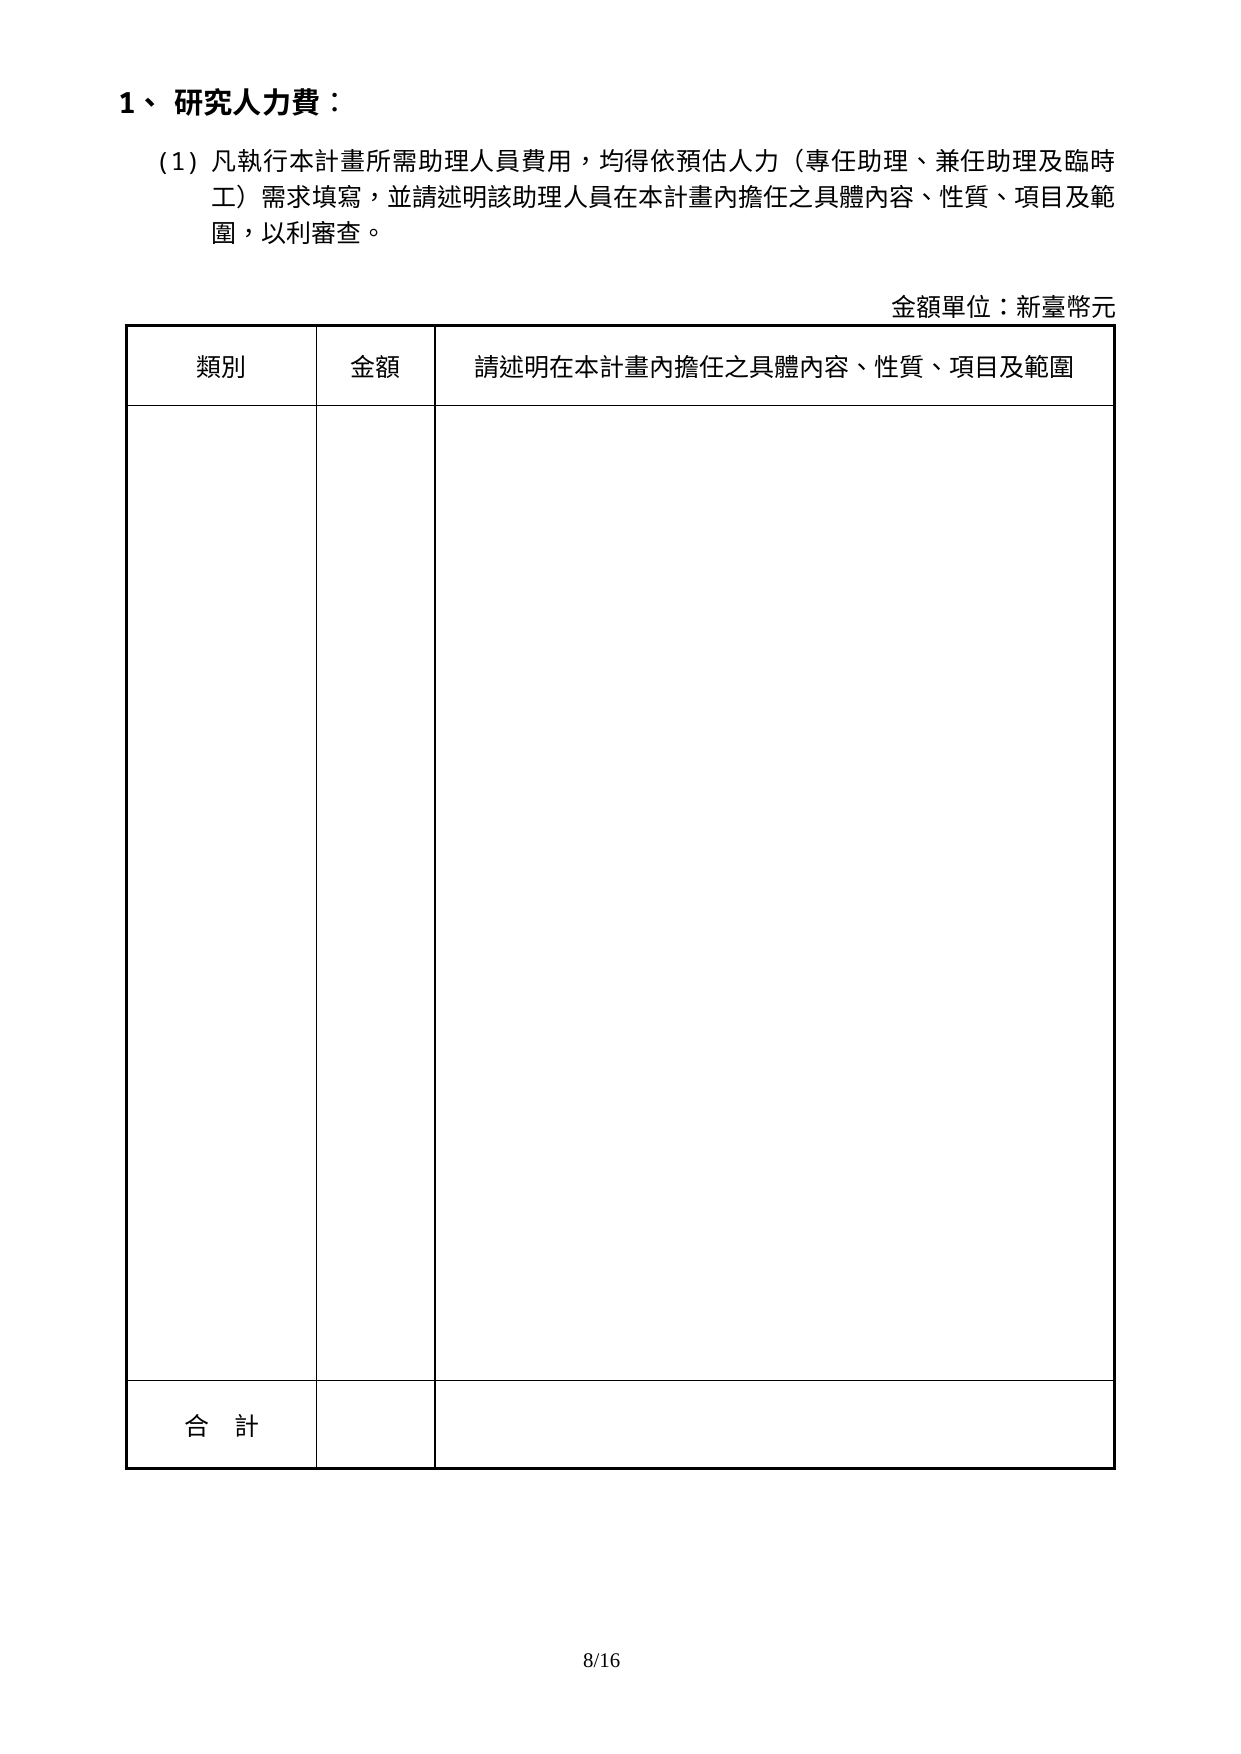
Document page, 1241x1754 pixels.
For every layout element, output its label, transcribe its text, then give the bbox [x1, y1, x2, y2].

table_cell [128, 406, 316, 1380]
table_cell [317, 406, 434, 1380]
table_cell [317, 1381, 434, 1467]
list 凡執行本計畫所需助理人員費用，均得依預估人力（專任助理、兼任助理及臨時工）需求填寫，並請述明該助理人員在本計畫內擔任之具體內容、性質、項目及範圍，以利審查。 [155, 141, 1117, 250]
table_cell [436, 406, 1113, 1380]
table_header 類別 [128, 327, 316, 404]
text 金額單位：新臺幣元 [211, 287, 1117, 324]
table_header 金額 [317, 327, 434, 404]
list 研究人力費： [118, 80, 1122, 122]
table_cell 合 計 [128, 1381, 316, 1467]
table_header 請述明在本計畫內擔任之具體內容、性質、項目及範圍 [436, 327, 1113, 404]
table_cell [436, 1381, 1113, 1467]
